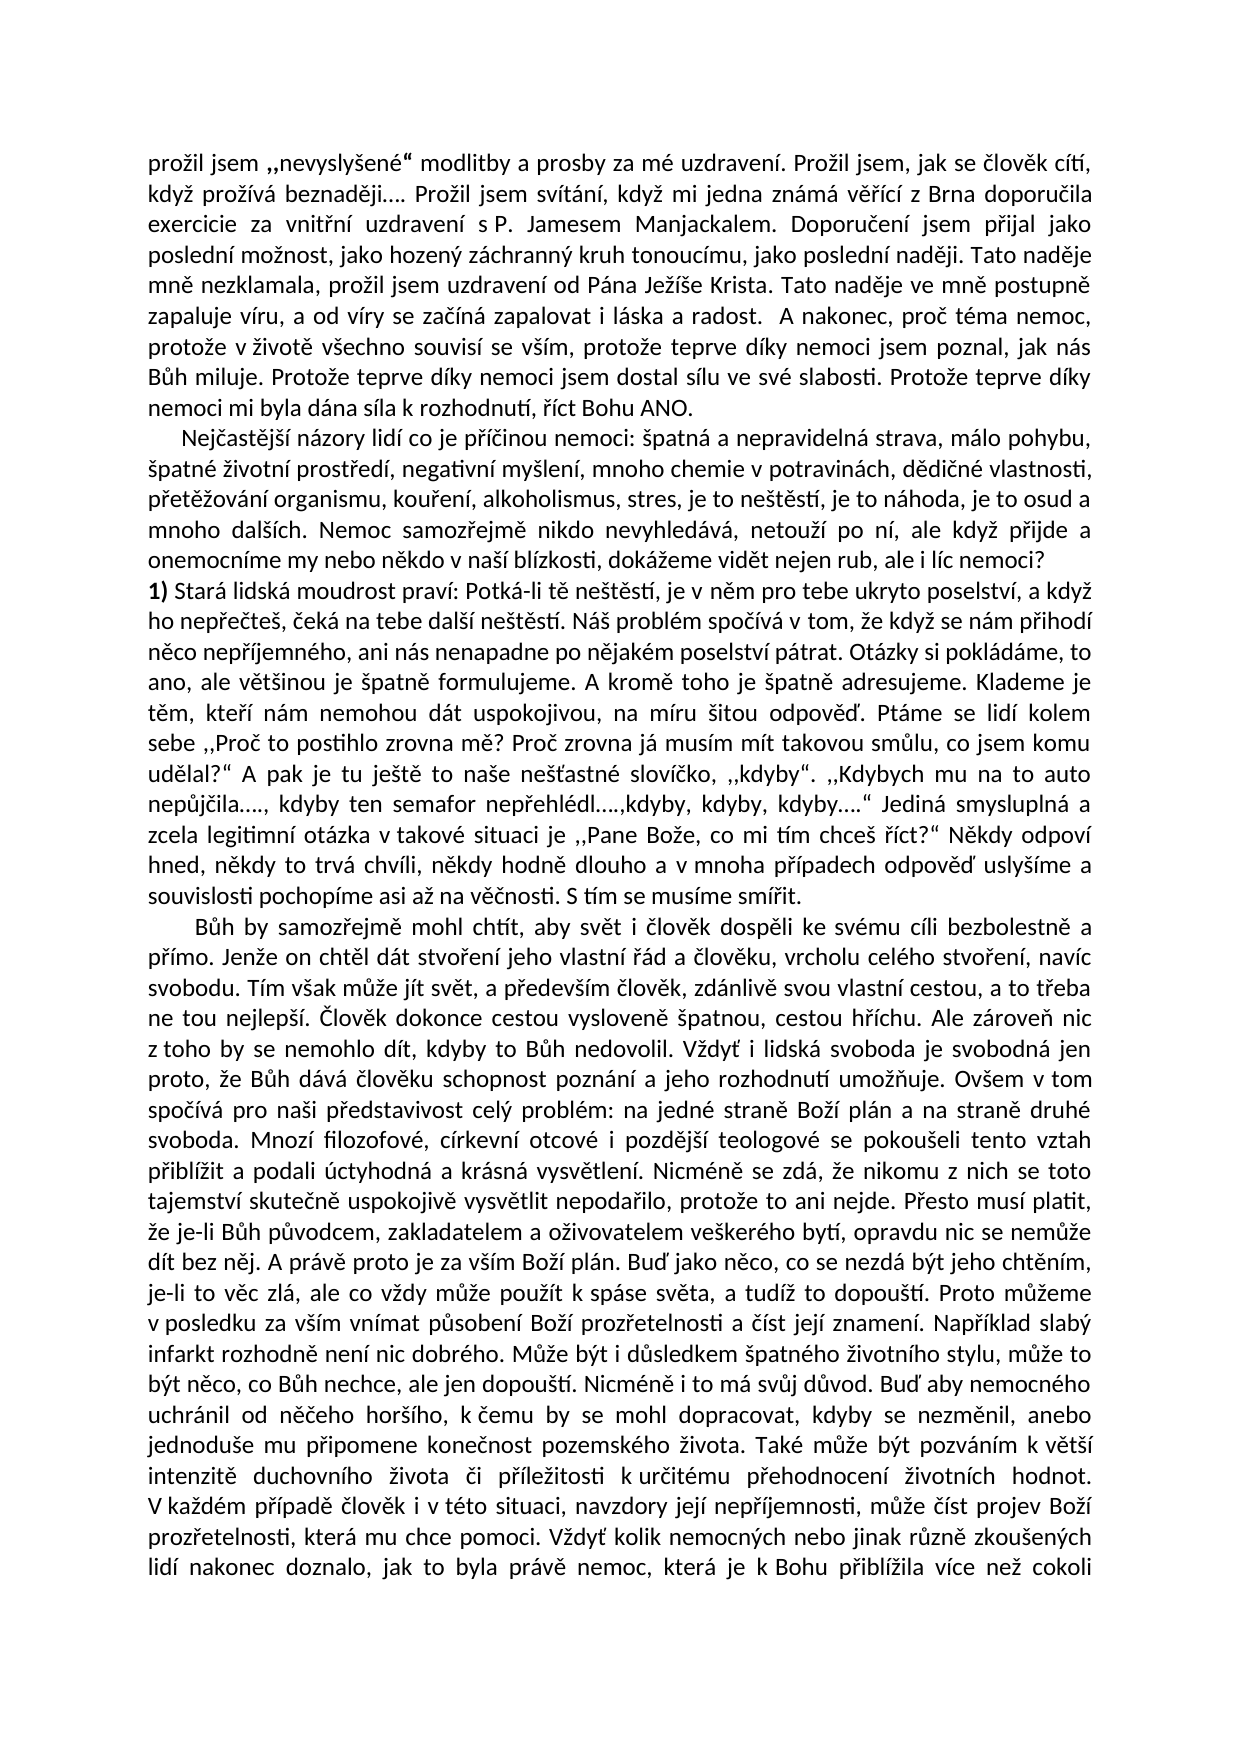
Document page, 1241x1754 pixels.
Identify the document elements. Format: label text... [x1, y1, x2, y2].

text 1) Stará lidská moudrost praví: Potká-li tě neštěstí, je v něm pro tebe ukryto poselství, a když ho nepřečteš, čeká na tebe další neštěstí. Náš problém spočívá v tom, že když se nám přihodí něco nepříjemného, ani nás nenapadne po nějakém poselství pátrat. Otázky si pokládáme, to ano, ale většinou je špatně formulujeme. A kromě toho je špatně adresujeme. Klademe je těm, kteří nám nemohou dát uspokojivou, na míru šitou odpověď. Ptáme se lidí kolem sebe ,,Proč to postihlo zrovna mě? Proč zrovna já musím mít takovou smůlu, co jsem komu udělal?“ A pak je tu ještě to naše nešťastné slovíčko, ,,kdyby“. ,,Kdybych mu na to auto nepůjčila…., kdyby ten semafor nepřehlédl….,kdyby, kdyby, kdyby….“ Jediná smysluplná a zcela legitimní otázka v takové situaci je ,,Pane Bože, co mi tím chceš říct?“ Někdy odpoví hned, někdy to trvá chvíli, někdy hodně dlouho a v mnoha případech odpověď uslyšíme a souvislosti pochopíme asi až na věčnosti. S tím se musíme smířit. [148, 575, 1093, 911]
text Nejčastější názory lidí co je příčinou nemoci: špatná a nepravidelná strava, málo pohybu, špatné životní prostředí, negativní myšlení, mnoho chemie v potravinách, dědičné vlastnosti, přetěžování organismu, kouření, alkoholismus, stres, je to neštěstí, je to náhoda, je to osud a mnoho dalších. Nemoc samozřejmě nikdo nevyhledává, netouží po ní, ale když přijde a onemocníme my nebo někdo v naší blízkosti, dokážeme vidět nejen rub, ale i líc nemoci? [148, 422, 1093, 575]
text Bůh by samozřejmě mohl chtít, aby svět i člověk dospěli ke svému cíli bezbolestně a přímo. Jenže on chtěl dát stvoření jeho vlastní řád a člověku, vrcholu celého stvoření, navíc svobodu. Tím však může jít svět, a především člověk, zdánlivě svou vlastní cestou, a to třeba ne tou nejlepší. Člověk dokonce cestou vysloveně špatnou, cestou hříchu. Ale zároveň nic z toho by se nemohlo dít, kdyby to Bůh nedovolil. Vždyť i lidská svoboda je svobodná jen proto, že Bůh dává člověku schopnost poznání a jeho rozhodnutí umožňuje. Ovšem v tom spočívá pro naši představivost celý problém: na jedné straně Boží plán a na straně druhé svoboda. Mnozí filozofové, církevní otcové i pozdější teologové se pokoušeli tento vztah přiblížit a podali úctyhodná a krásná vysvětlení. Nicméně se zdá, že nikomu z nich se toto tajemství skutečně uspokojivě vysvětlit nepodařilo, protože to ani nejde. Přesto musí platit, že je-li Bůh původcem, zakladatelem a oživovatelem veškerého bytí, opravdu nic se nemůže dít bez něj. A právě proto je za vším Boží plán. Buď jako něco, co se nezdá být jeho chtěním, je-li to věc zlá, ale co vždy může použít k spáse světa, a tudíž to dopouští. Proto můžeme v posledku za vším vnímat působení Boží prozřetelnosti a číst její znamení. Například slabý infarkt rozhodně není nic dobrého. Může být i důsledkem špatného životního stylu, může to být něco, co Bůh nechce, ale jen dopouští. Nicméně i to má svůj důvod. Buď aby nemocného uchránil od něčeho horšího, k čemu by se mohl dopracovat, kdyby se nezměnil, anebo jednoduše mu připomene konečnost pozemského života. Také může být pozváním k větší intenzitě duchovního života či příležitosti k určitému přehodnocení životních hodnot. V každém případě člověk i v této situaci, navzdory její nepříjemnosti, může číst projev Boží prozřetelnosti, která mu chce pomoci. Vždyť kolik nemocných nebo jinak různě zkoušených lidí nakonec doznalo, jak to byla právě nemoc, která je k Bohu přiblížila více než cokoli [148, 911, 1093, 1582]
text prožil jsem ,,nevyslyšené“ modlitby a prosby za mé uzdravení. Prožil jsem, jak se člověk cítí, když prožívá beznaději…. Prožil jsem svítání, když mi jedna známá věřící z Brna doporučila exercicie za vnitřní uzdravení s P. Jamesem Manjackalem. Doporučení jsem přijal jako poslední možnost, jako hozený záchranný kruh tonoucímu, jako poslední naději. Tato naděje mně nezklamala, prožil jsem uzdravení od Pána Ježíše Krista. Tato naděje ve mně postupně zapaluje víru, a od víry se začíná zapalovat i láska a radost. A nakonec, proč téma nemoc, protože v životě všechno souvisí se vším, protože teprve díky nemoci jsem poznal, jak nás Bůh miluje. Protože teprve díky nemoci jsem dostal sílu ve své slabosti. Protože teprve díky nemoci mi byla dána síla k rozhodnutí, říct Bohu ANO. [148, 148, 1093, 422]
